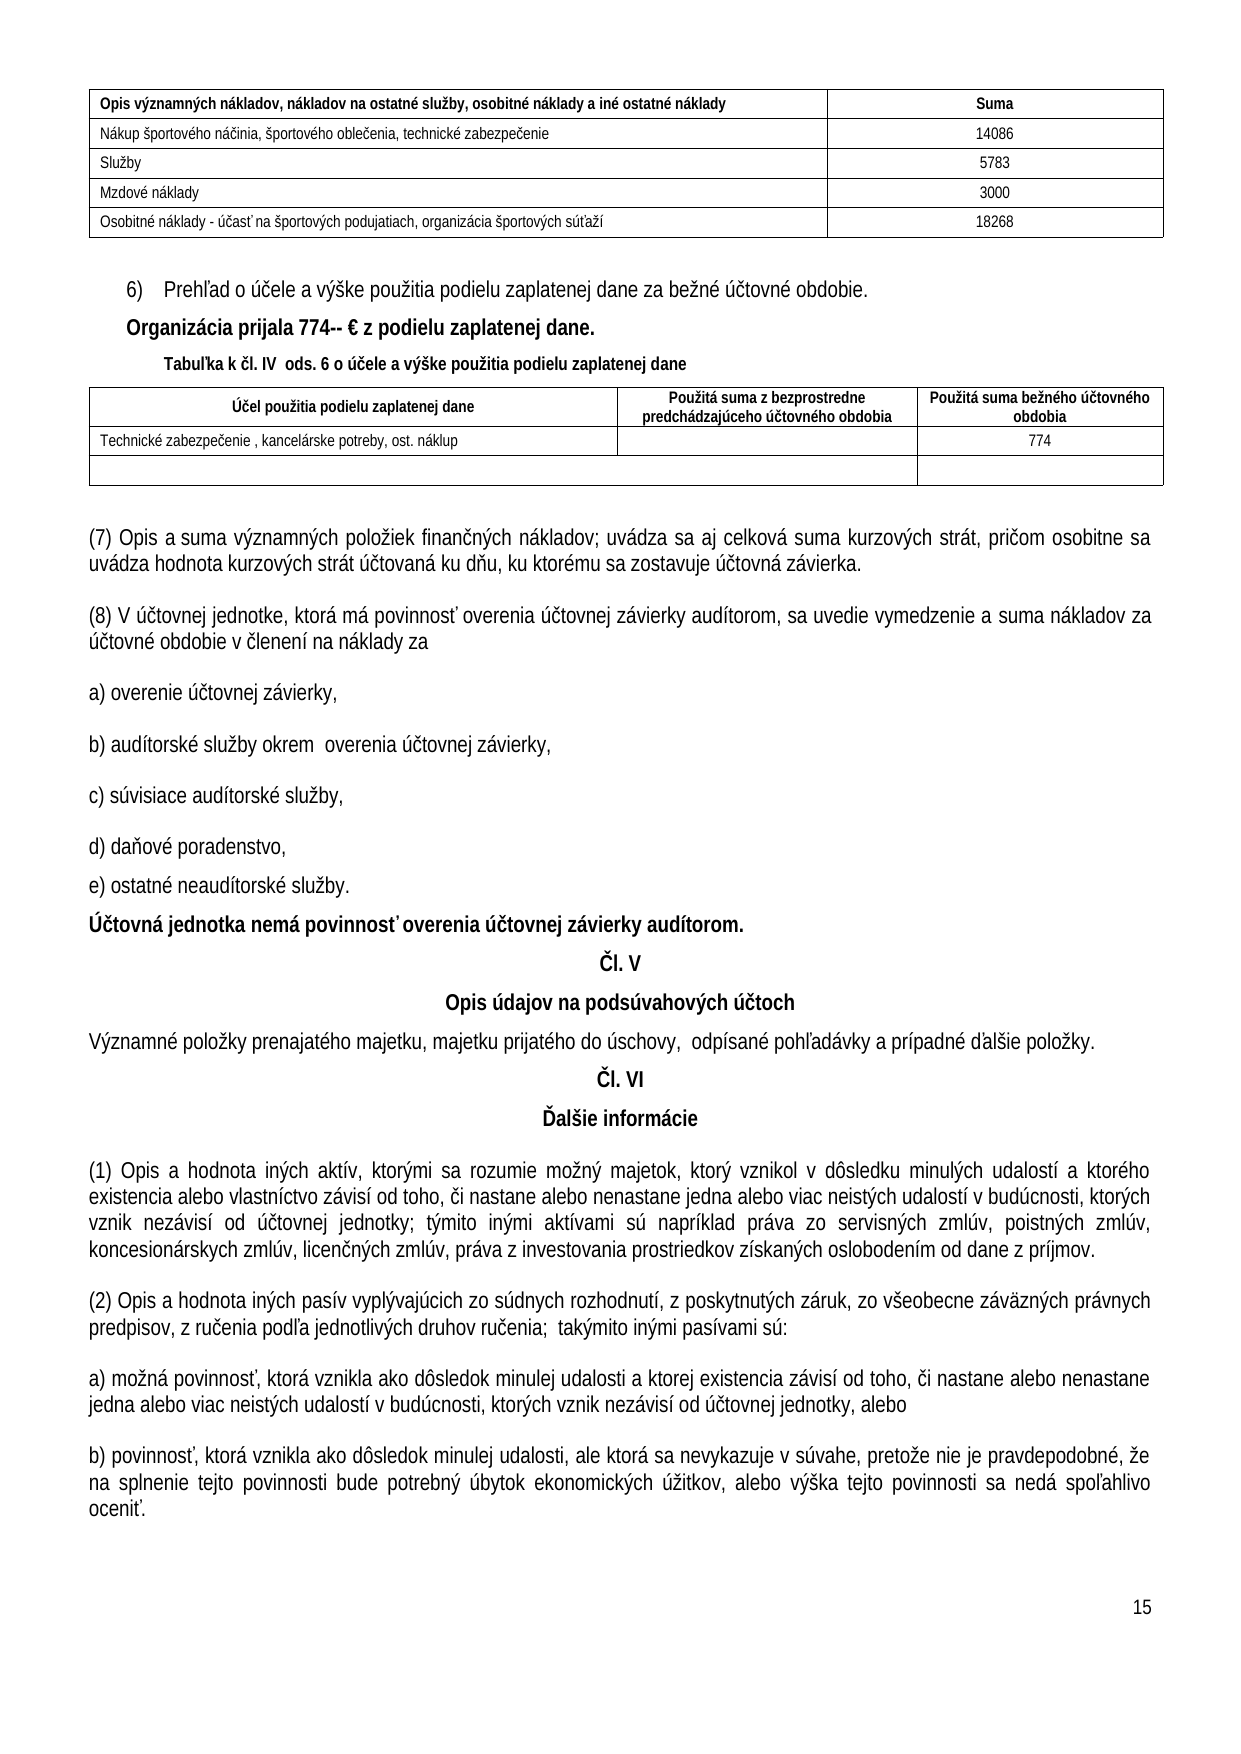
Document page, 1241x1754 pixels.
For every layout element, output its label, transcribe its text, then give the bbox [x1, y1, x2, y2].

table_header Účel použitia podielu zaplatenej dane [90, 388, 617, 426]
table_cell [918, 456, 1163, 485]
text e) ostatné neaudítorské služby. [89, 872, 1152, 898]
table_cell 774 [918, 427, 1163, 455]
table_cell 18268 [828, 208, 1163, 237]
text (8) V účtovnej jednotke, ktorá má povinnosť overenia účtovnej závierky audítorom, sa uvedie vymedzenie a suma nákladov za účtovné obdobie v členení na náklady za [89, 602, 1152, 654]
table_cell Nákup športového náčinia, športového oblečenia, technické zabezpečenie [90, 119, 827, 148]
table_header Opis významných nákladov, nákladov na ostatné služby, osobitné náklady a iné ostatné náklady [90, 90, 827, 118]
table_cell 3000 [828, 179, 1163, 207]
list Prehľad o účele a výške použitia podielu zaplatenej dane za bežné účtovné obdobie. [126, 276, 1152, 302]
table_cell 14086 [828, 119, 1163, 148]
text (1) Opis a hodnota iných aktív, ktorými sa rozumie možný majetok, ktorý vznikol v dôsledku minulých udalostí a ktorého existencia alebo vlastníctvo závisí od toho, či nastane alebo nenastane jedna alebo viac neistých udalostí v budúcnosti, ktorých vznik nezávisí od účtovnej jednotky; týmito inými aktívami sú napríklad práva zo servisných zmlúv, poistných zmlúv, koncesionárskych zmlúv, licenčných zmlúv, práva z investovania prostriedkov získaných oslobodením od dane z príjmov. [89, 1157, 1152, 1262]
text b) povinnosť, ktorá vznikla ako dôsledok minulej udalosti, ale ktorá sa nevykazuje v súvahe, pretože nie je pravdepodobné, že na splnenie tejto povinnosti bude potrebný úbytok ekonomických úžitkov, alebo výška tejto povinnosti sa nedá spoľahlivo oceniť. [89, 1442, 1152, 1522]
text (7) Opis a suma významných položiek finančných nákladov; uvádza sa aj celková suma kurzových strát, pričom osobitne sa uvádza hodnota kurzových strát účtovaná ku dňu, ku ktorému sa zostavuje účtovná závierka. [89, 524, 1152, 577]
text d) daňové poradenstvo, [89, 833, 1152, 860]
text Organizácia prijala 774-- € z podielu zaplatenej dane. [126, 314, 1152, 341]
table_cell Technické zabezpečenie , kancelárske potreby, ost. náklup [90, 427, 617, 455]
text a) overenie účtovnej závierky, [89, 679, 1152, 706]
table_cell [618, 427, 917, 455]
table_cell Osobitné náklady - účasť na športových podujatiach, organizácia športových súťaží [90, 208, 827, 237]
table_cell Služby [90, 149, 827, 177]
table_cell 5783 [828, 149, 1163, 177]
text Čl. V [89, 950, 1152, 976]
text Ďalšie informácie [89, 1105, 1152, 1132]
text a) možná povinnosť, ktorá vznikla ako dôsledok minulej udalosti a ktorej existencia závisí od toho, či nastane alebo nenastane jedna alebo viac neistých udalostí v budúcnosti, ktorých vznik nezávisí od účtovnej jednotky, alebo [89, 1365, 1152, 1417]
table_header Suma [828, 90, 1163, 118]
text Účtovná jednotka nemá povinnosť overenia účtovnej závierky audítorom. [89, 911, 1152, 937]
table_cell [90, 456, 917, 485]
table_header Použitá suma z bezprostredne predchádzajúceho účtovného obdobia [618, 388, 917, 426]
text Tabuľka k čl. IV ods. 6 o účele a výške použitia podielu zaplatenej dane [164, 353, 1152, 375]
table_header Použitá suma bežného účtovného obdobia [918, 388, 1163, 426]
table_cell Mzdové náklady [90, 179, 827, 207]
text c) súvisiace audítorské služby, [89, 782, 1152, 808]
text b) audítorské služby okrem overenia účtovnej závierky, [89, 731, 1152, 757]
text (2) Opis a hodnota iných pasív vyplývajúcich zo súdnych rozhodnutí, z poskytnutých záruk, zo všeobecne záväzných právnych predpisov, z ručenia podľa jednotlivých druhov ručenia; takýmito inými pasívami sú: [89, 1287, 1152, 1340]
text Opis údajov na podsúvahových účtoch [89, 989, 1152, 1015]
text Čl. VI [89, 1066, 1152, 1093]
text Významné položky prenajatého majetku, majetku prijatého do úschovy, odpísané pohľadávky a prípadné ďalšie položky. [89, 1028, 1152, 1054]
